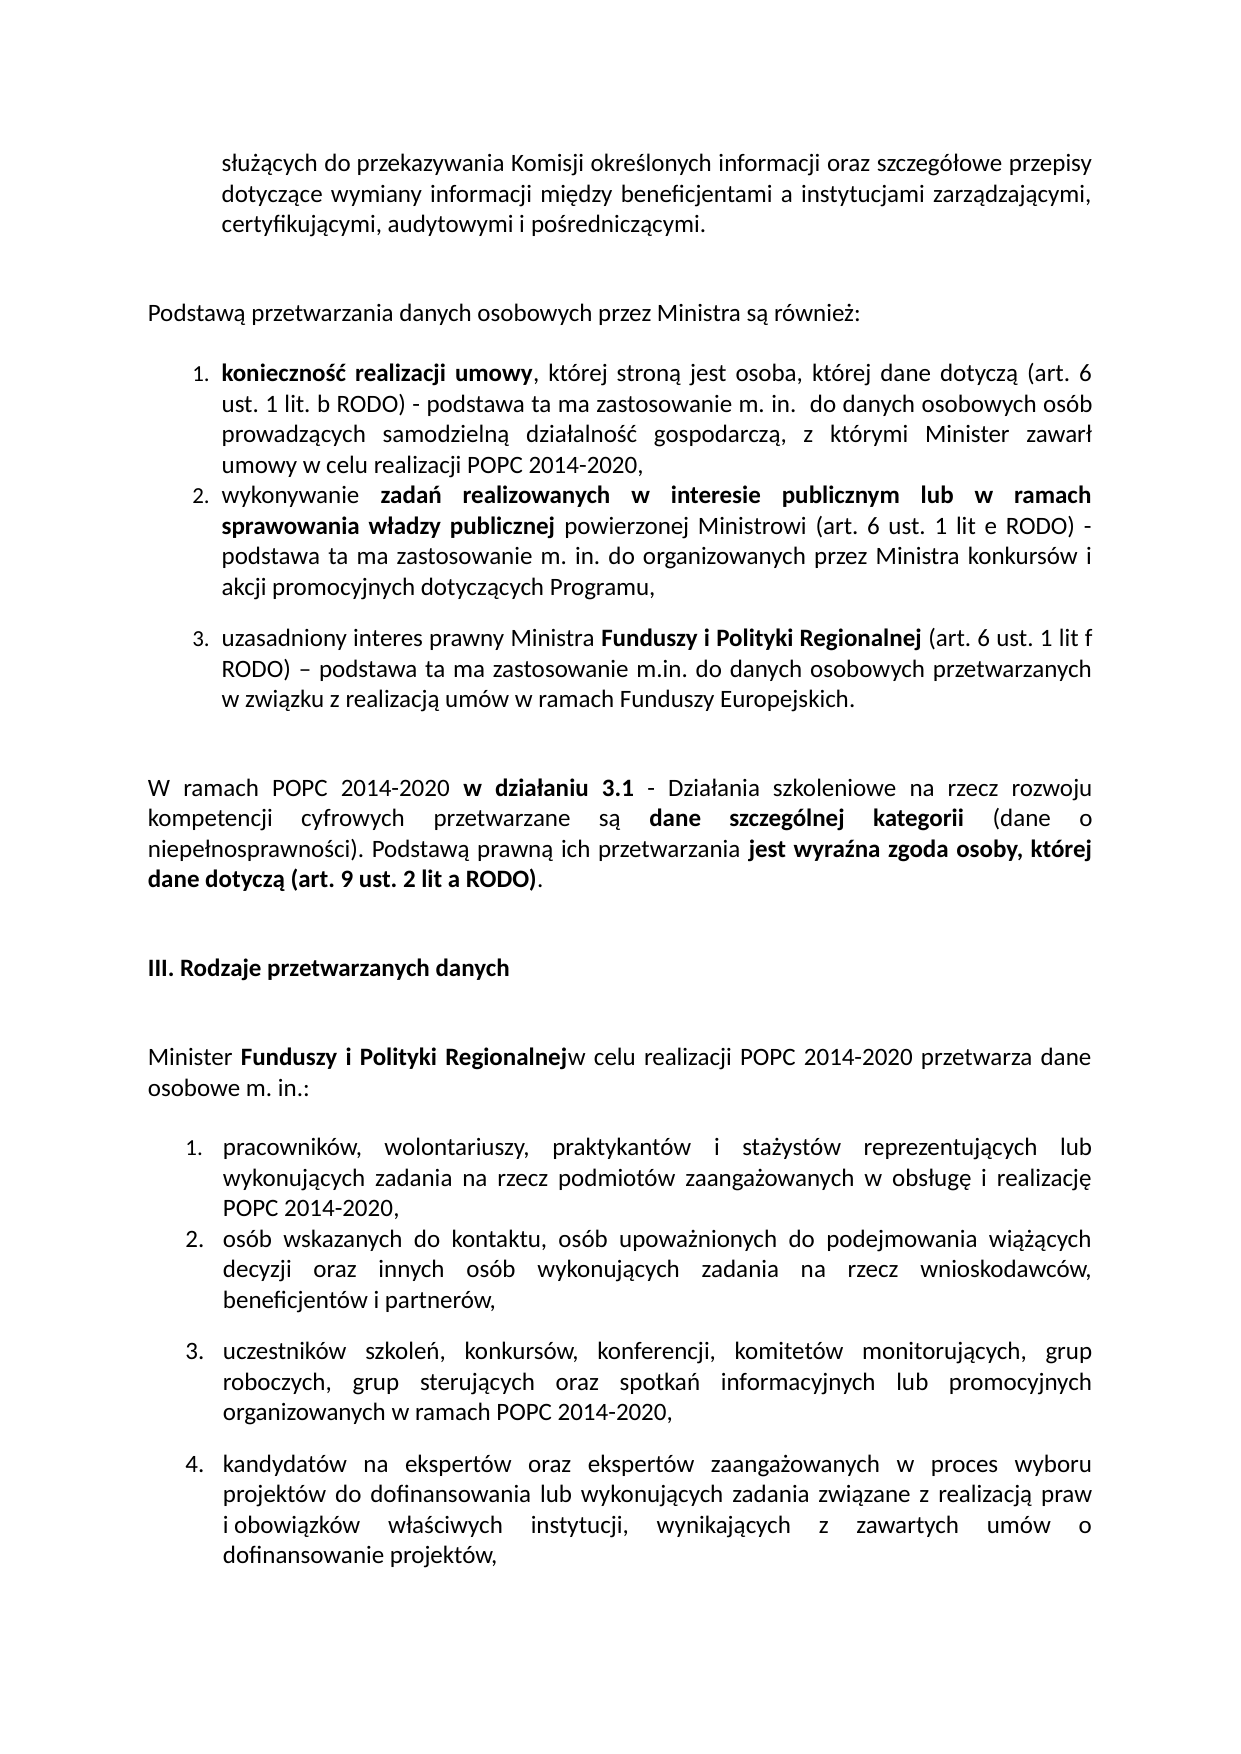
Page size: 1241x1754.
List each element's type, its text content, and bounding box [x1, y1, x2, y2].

list uczestników szkoleń, konkursów, konferencji, komitetów monitorujących, grup roboczych, grup sterujących oraz spotkań informacyjnych lub promocyjnych organizowanych w ramach POPC 2014-2020, [185, 1336, 1093, 1427]
list pracowników, wolontariuszy, praktykantów i stażystów reprezentujących lub wykonujących zadania na rzecz podmiotów zaangażowanych w obsługę i realizację POPC 2014-2020, [185, 1132, 1093, 1223]
list konieczność realizacji umowy, której stroną jest osoba, której dane dotyczą (art. 6 ust. 1 lit. b RODO) - podstawa ta ma zastosowanie m. in. do danych osobowych osób prowadzących samodzielną działalność gospodarczą, z którymi Minister zawarł umowy w celu realizacji POPC 2014-2020, [192, 357, 1093, 479]
list uzasadniony interes prawny Ministra Funduszy i Polityki Regionalnej (art. 6 ust. 1 lit f RODO) – podstawa ta ma zastosowanie m.in. do danych osobowych przetwarzanych w związku z realizacją umów w ramach Funduszy Europejskich. [192, 622, 1093, 714]
text III. Rodzaje przetwarzanych danych [148, 952, 1093, 983]
text W ramach POPC 2014-2020 w działaniu 3.1 - Działania szkoleniowe na rzecz rozwoju kompetencji cyfrowych przetwarzane są dane szczególnej kategorii (dane o niepełnosprawności). Podstawą prawną ich przetwarzania jest wyraźna zgoda osoby, której dane dotyczą (art. 9 ust. 2 lit a RODO). [148, 772, 1093, 894]
list wykonywanie zadań realizowanych w interesie publicznym lub w ramach sprawowania władzy publicznej powierzonej Ministrowi (art. 6 ust. 1 lit e RODO) - podstawa ta ma zastosowanie m. in. do organizowanych przez Ministra konkursów i akcji promocyjnych dotyczących Programu, [192, 479, 1093, 601]
list kandydatów na ekspertów oraz ekspertów zaangażowanych w proces wyboru projektów do dofinansowania lub wykonujących zadania związane z realizacją praw i obowiązków właściwych instytucji, wynikających z zawartych umów o dofinansowanie projektów, [185, 1448, 1093, 1570]
text Minister Funduszy i Polityki Regionalnejw celu realizacji POPC 2014-2020 przetwarza dane osobowe m. in.: [148, 1041, 1093, 1102]
list służących do przekazywania Komisji określonych informacji oraz szczegółowe przepisy dotyczące wymiany informacji między beneficjentami a instytucjami zarządzającymi, certyfikującymi, audytowymi i pośredniczącymi. [221, 148, 1093, 239]
text Podstawą przetwarzania danych osobowych przez Ministra są również: [148, 297, 1093, 328]
list osób wskazanych do kontaktu, osób upoważnionych do podejmowania wiążących decyzji oraz innych osób wykonujących zadania na rzecz wnioskodawców, beneficjentów i partnerów, [185, 1223, 1093, 1315]
